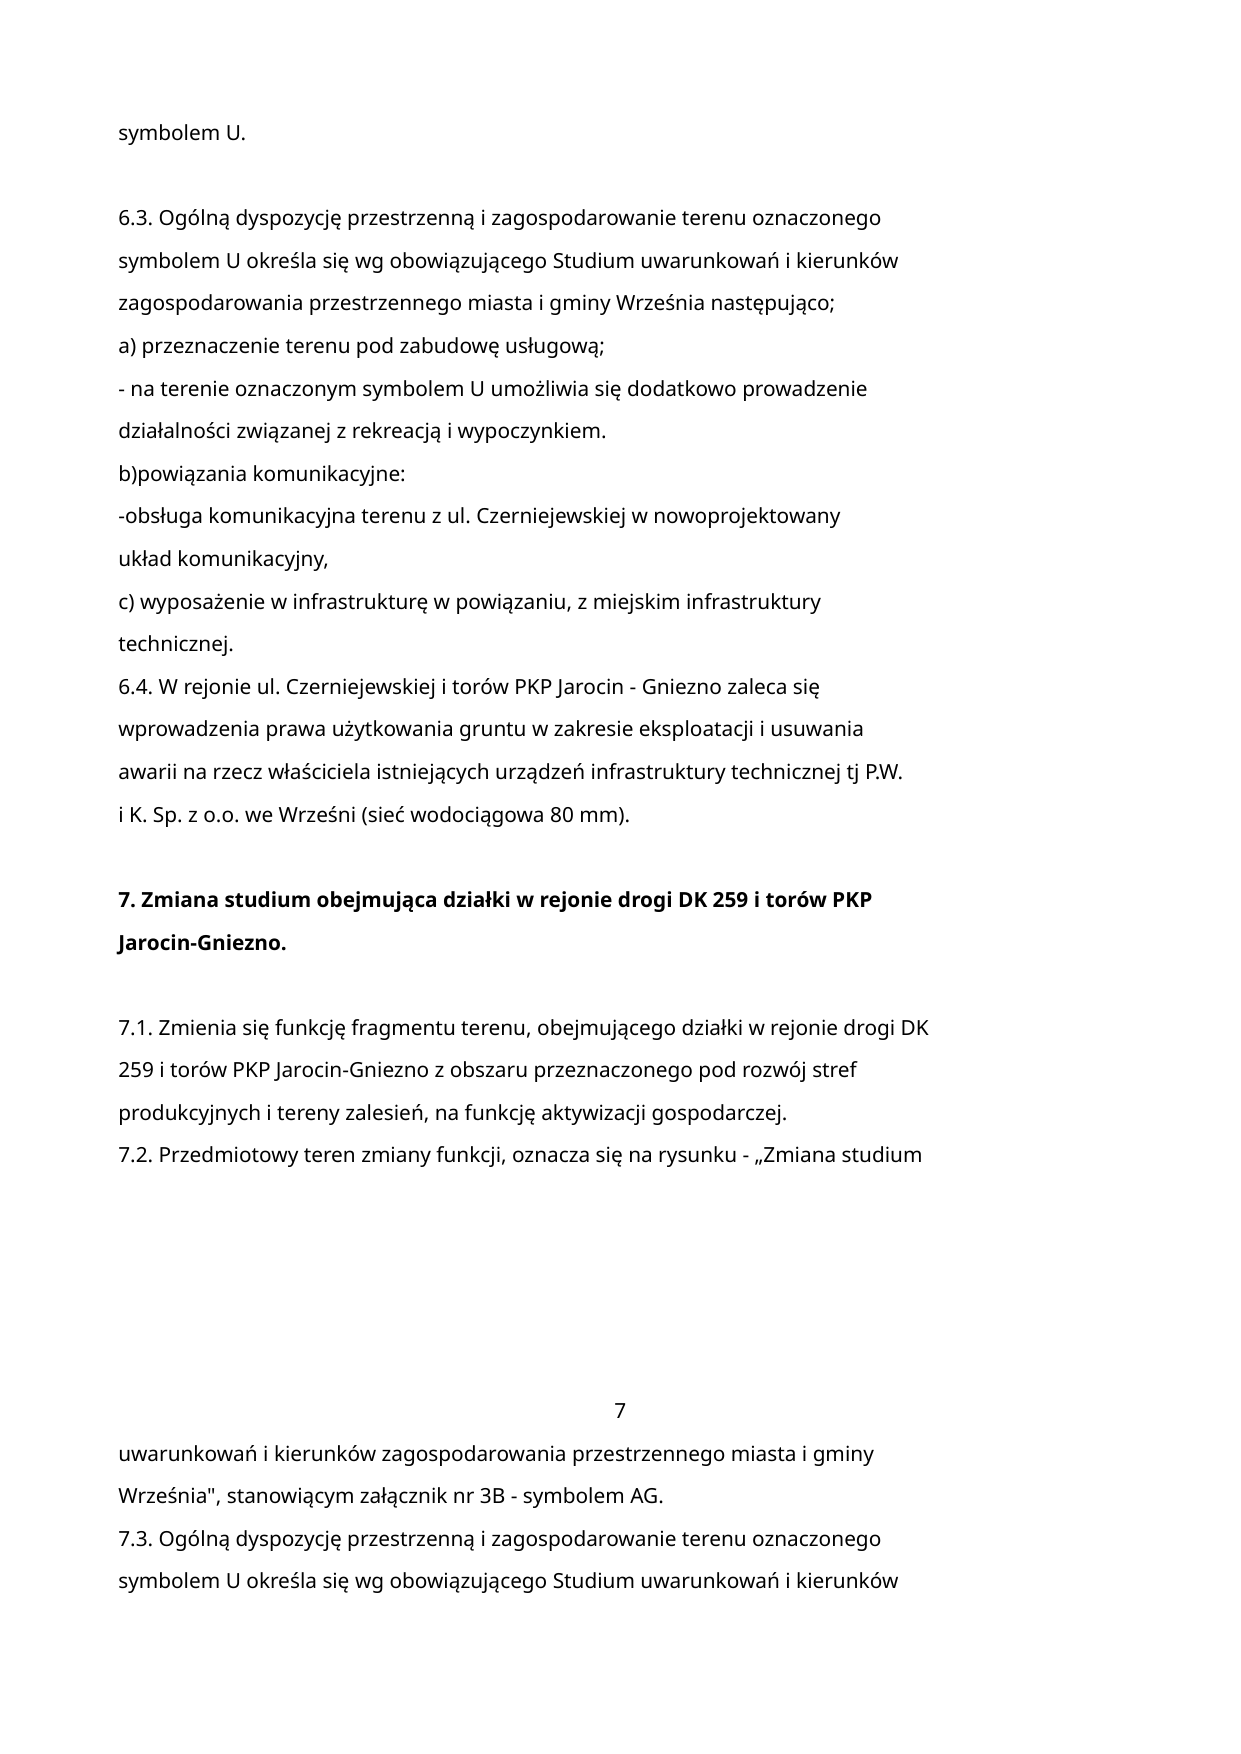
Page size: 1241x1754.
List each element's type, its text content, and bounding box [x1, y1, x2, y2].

text - na terenie oznaczonym symbolem U umożliwia się dodatkowo prowadzenie [118, 374, 1122, 402]
text zagospodarowania przestrzennego miasta i gminy Września następująco; [118, 288, 1122, 317]
text 7.3. Ogólną dyspozycję przestrzenną i zagospodarowanie terenu oznaczonego [118, 1524, 1122, 1552]
text awarii na rzecz właściciela istniejących urządzeń infrastruktury technicznej tj P.W. [118, 757, 1122, 786]
text b)powiązania komunikacyjne: [118, 459, 1122, 487]
text i K. Sp. z o.o. we Wrześni (sieć wodociągowa 80 mm). [118, 800, 1122, 828]
text technicznej. [118, 629, 1122, 658]
text symbolem U. [118, 118, 1122, 147]
text działalności związanej z rekreacją i wypoczynkiem. [118, 416, 1122, 445]
text symbolem U określa się wg obowiązującego Studium uwarunkowań i kierunków [118, 246, 1122, 274]
text 7.2. Przedmiotowy teren zmiany funkcji, oznacza się na rysunku - „Zmiana studium [118, 1141, 1122, 1169]
text Września", stanowiącym załącznik nr 3B - symbolem AG. [118, 1481, 1122, 1510]
text wprowadzenia prawa użytkowania gruntu w zakresie eksploatacji i usuwania [118, 714, 1122, 743]
text 259 i torów PKP Jarocin-Gniezno z obszaru przeznaczonego pod rozwój stref [118, 1055, 1122, 1084]
text -obsługa komunikacyjna terenu z ul. Czerniejewskiej w nowoprojektowany [118, 502, 1122, 530]
text 6.3. Ogólną dyspozycję przestrzenną i zagospodarowanie terenu oznaczonego [118, 203, 1122, 232]
text symbolem U określa się wg obowiązującego Studium uwarunkowań i kierunków [118, 1567, 1122, 1595]
text c) wyposażenie w infrastrukturę w powiązaniu, z miejskim infrastruktury [118, 587, 1122, 615]
text 6.4. W rejonie ul. Czerniejewskiej i torów PKP Jarocin - Gniezno zaleca się [118, 672, 1122, 700]
text produkcyjnych i tereny zalesień, na funkcję aktywizacji gospodarczej. [118, 1098, 1122, 1126]
text Jarocin-Gniezno. [118, 928, 1122, 956]
text 7. Zmiana studium obejmująca działki w rejonie drogi DK 259 i torów PKP [118, 885, 1122, 913]
text a) przeznaczenie terenu pod zabudowę usługową; [118, 331, 1122, 359]
text uwarunkowań i kierunków zagospodarowania przestrzennego miasta i gminy [118, 1439, 1122, 1467]
text 7.1. Zmienia się funkcję fragmentu terenu, obejmującego działki w rejonie drogi DK [118, 1013, 1122, 1041]
text układ komunikacyjny, [118, 544, 1122, 573]
text 7 [118, 1396, 1122, 1425]
